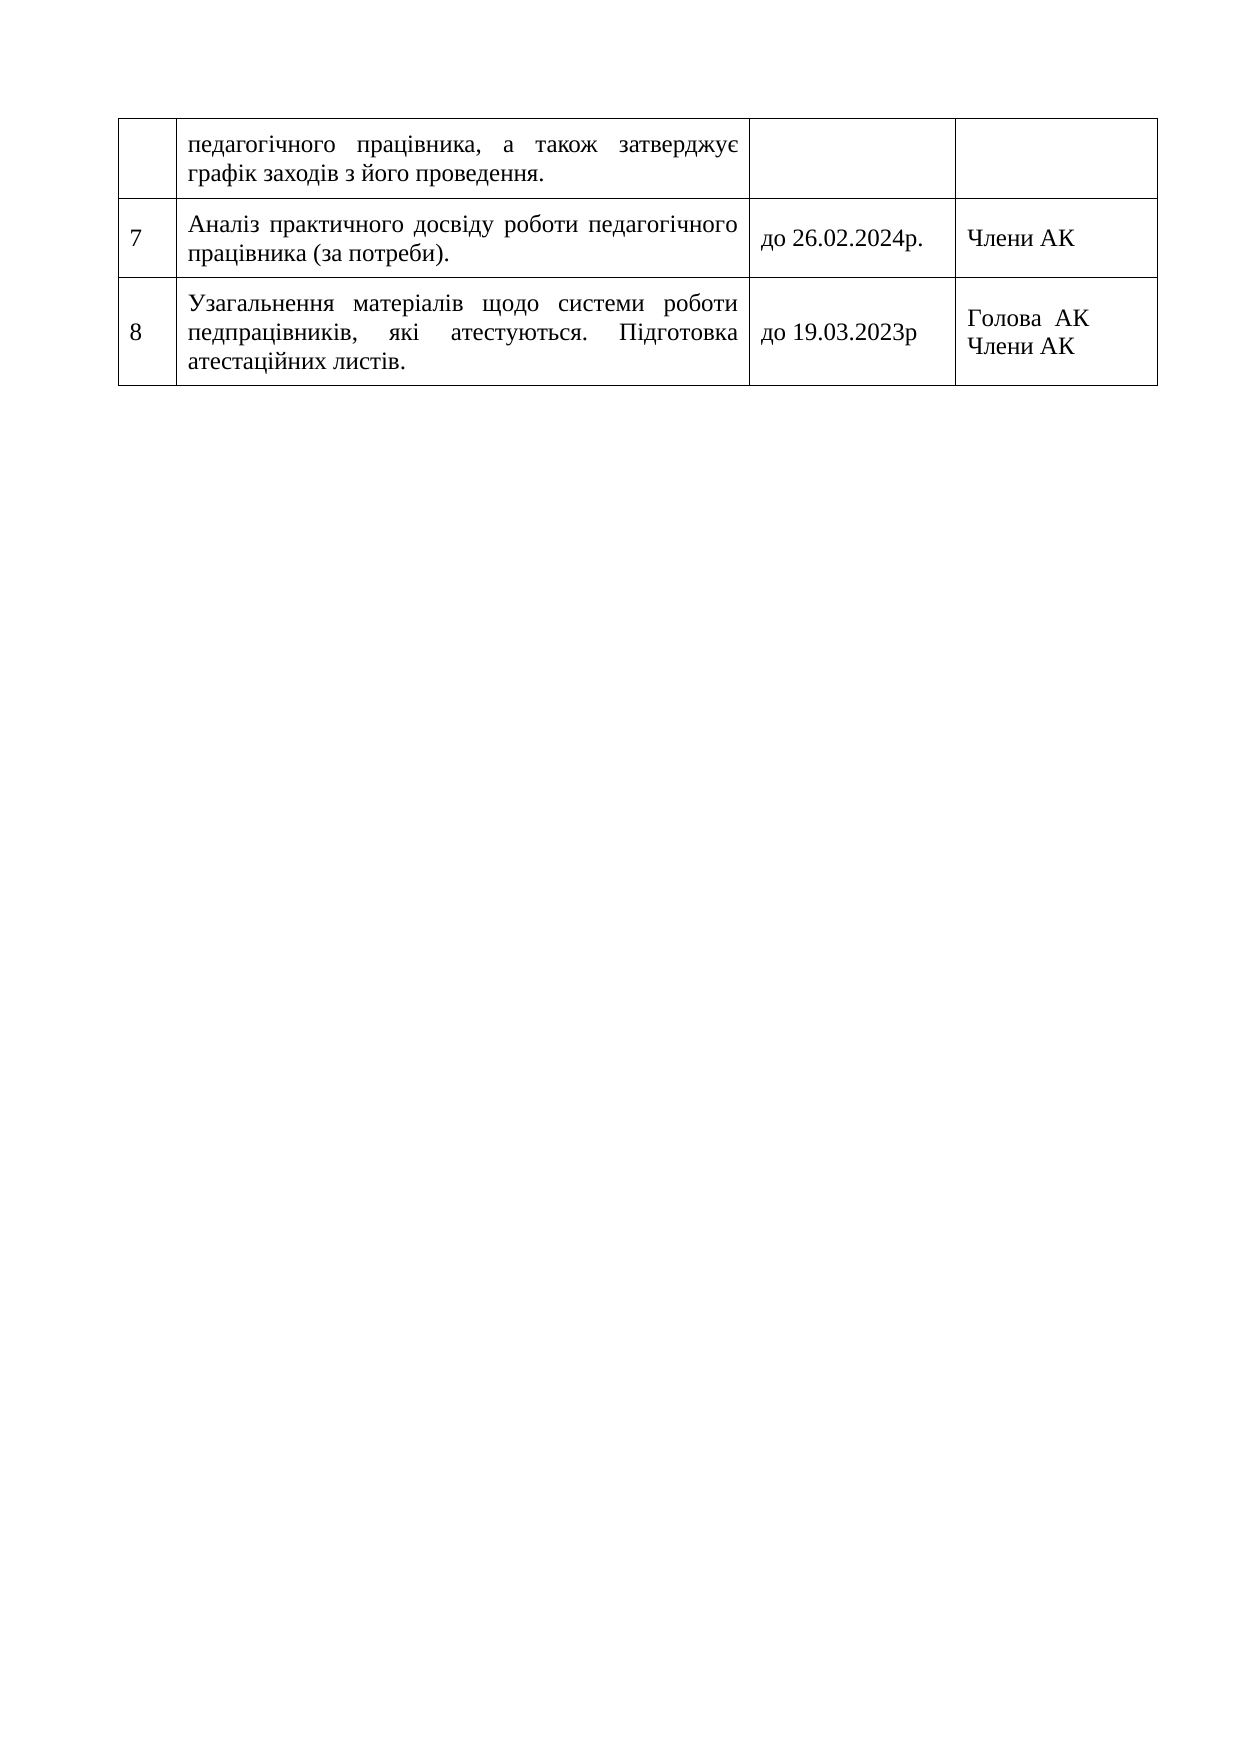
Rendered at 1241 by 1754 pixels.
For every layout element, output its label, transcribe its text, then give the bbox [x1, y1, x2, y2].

table_cell педагогічного працівника, а також затверджує графік заходів з його проведення. [177, 119, 749, 197]
table_cell до 19.03.2023р [750, 278, 955, 385]
table_cell Аналіз практичного досвіду роботи педагогічного працівника (за потреби). [177, 199, 749, 277]
table_cell Члени АК [956, 199, 1157, 277]
table_cell [750, 119, 955, 197]
table_cell Узагальнення матеріалів щодо системи роботи педпрацівників, які атестуються. Підготовка атестаційних листів. [177, 278, 749, 385]
table_cell 8 [119, 278, 176, 385]
table_cell [119, 119, 176, 197]
table_cell [956, 119, 1157, 197]
table_cell 7 [119, 199, 176, 277]
table_cell Голова АК Члени АК [956, 278, 1157, 385]
table_cell до 26.02.2024р. [750, 199, 955, 277]
